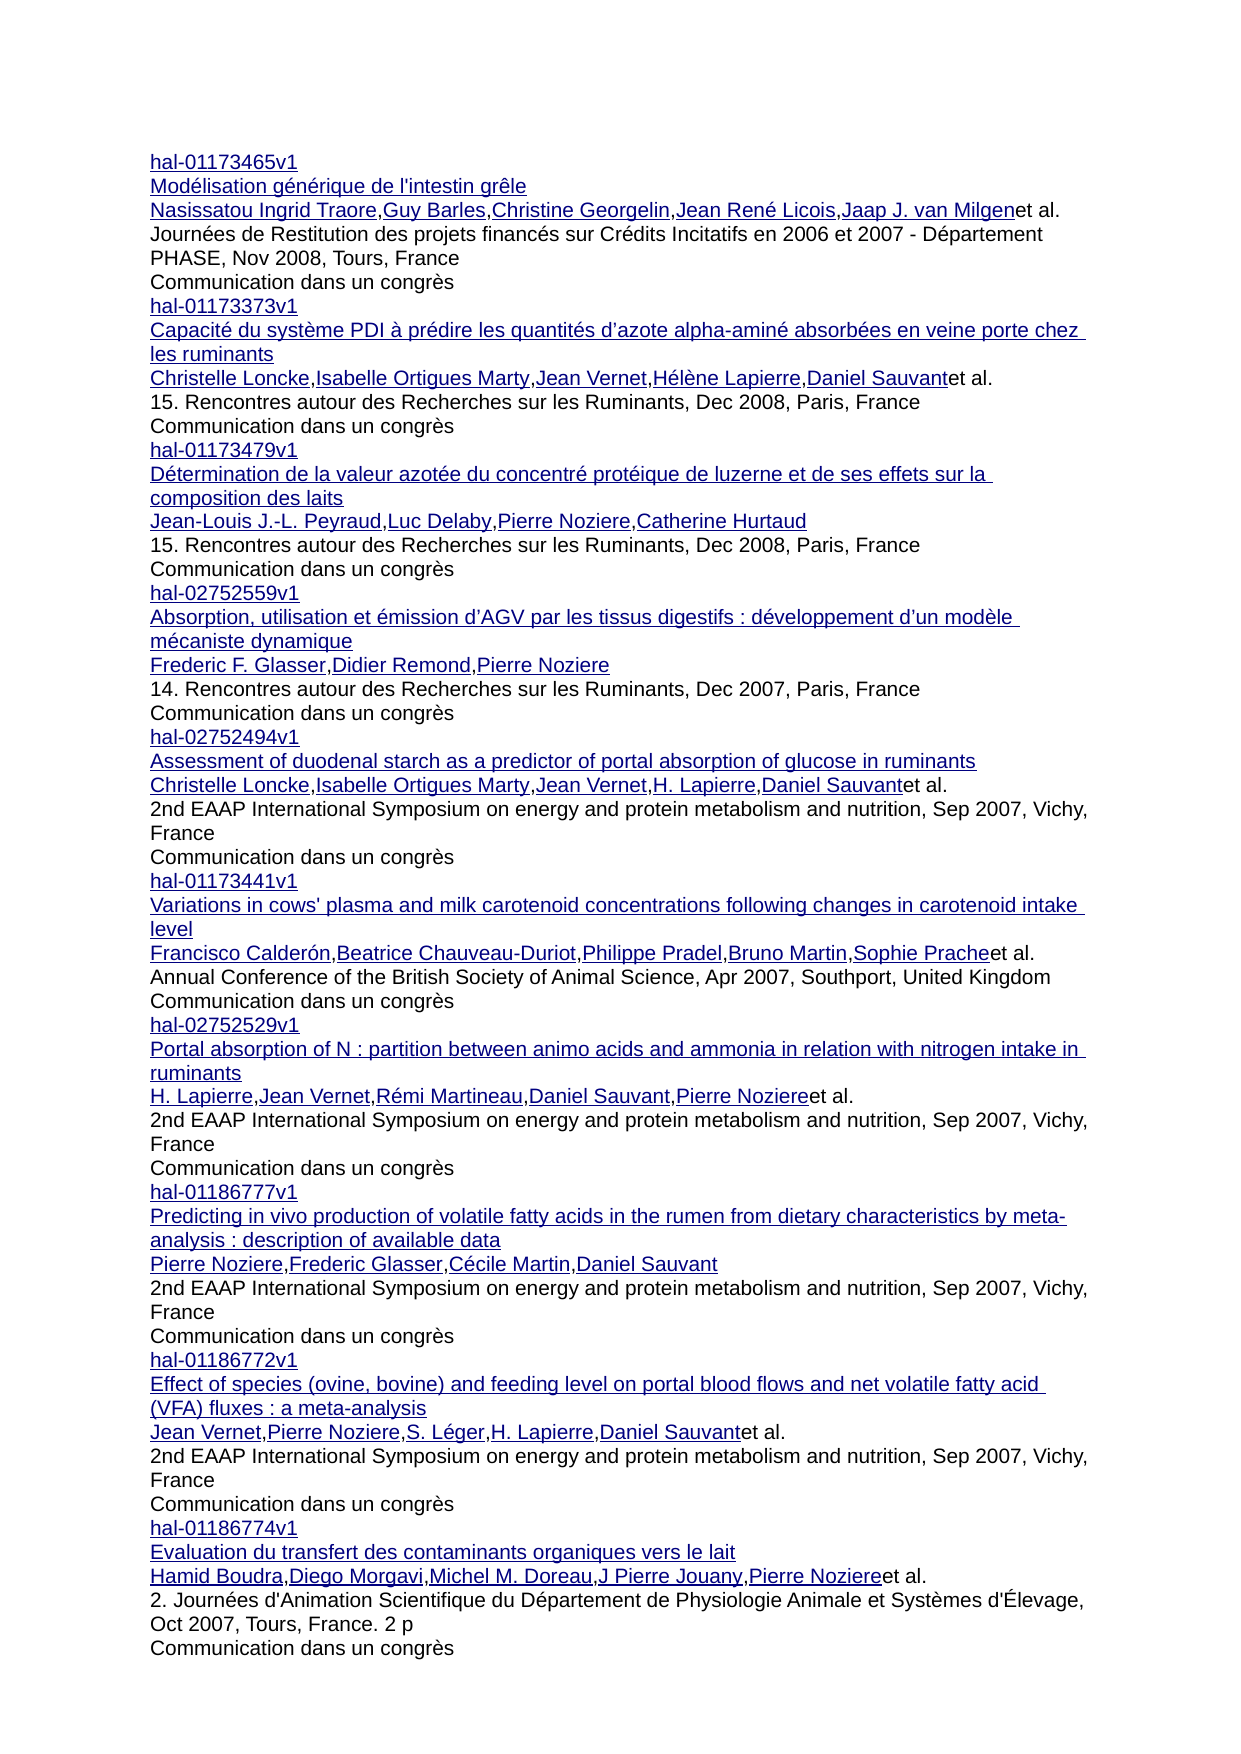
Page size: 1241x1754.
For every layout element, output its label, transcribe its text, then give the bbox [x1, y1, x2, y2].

table_cell Effect of species (ovine, bovine) and feeding level on portal blood flows and net volatile fatty acid (VFA) fluxes : a meta-analysis Jean Vernet,Pierre Noziere,S. Léger,H. Lapierre,Daniel Sauvantet al. 2nd EAAP International Symposium on energy and protein metabolism and nutrition, Sep 2007, Vichy, France Communication dans un congrès hal-01186774v1 [150, 1372, 1090, 1539]
table_cell Evaluation du transfert des contaminants organiques vers le lait Hamid Boudra,Diego Morgavi,Michel M. Doreau,J Pierre Jouany,Pierre Noziereet al. 2. Journées d'Animation Scientifique du Département de Physiologie Animale et Systèmes d'Élevage, Oct 2007, Tours, France. 2 p Communication dans un congrès [150, 1540, 1090, 1659]
table_cell Assessment of duodenal starch as a predictor of portal absorption of glucose in ruminants Christelle Loncke,Isabelle Ortigues Marty,Jean Vernet,H. Lapierre,Daniel Sauvantet al. 2nd EAAP International Symposium on energy and protein metabolism and nutrition, Sep 2007, Vichy, France Communication dans un congrès hal-01173441v1 [150, 749, 1090, 893]
table_cell Absorption, utilisation et émission d’AGV par les tissus digestifs : développement d’un modèle mécaniste dynamique Frederic F. Glasser,Didier Remond,Pierre Noziere 14. Rencontres autour des Recherches sur les Ruminants, Dec 2007, Paris, France Communication dans un congrès hal-02752494v1 [150, 605, 1090, 749]
table_cell Modélisation générique de l'intestin grêle Nasissatou Ingrid Traore,Guy Barles,Christine Georgelin,Jean René Licois,Jaap J. van Milgenet al. Journées de Restitution des projets financés sur Crédits Incitatifs en 2006 et 2007 - Département PHASE, Nov 2008, Tours, France Communication dans un congrès hal-01173373v1 [150, 174, 1090, 318]
table_cell Variations in cows' plasma and milk carotenoid concentrations following changes in carotenoid intake level Francisco Calderón,Beatrice Chauveau-Duriot,Philippe Pradel,Bruno Martin,Sophie Pracheet al. Annual Conference of the British Society of Animal Science, Apr 2007, Southport, United Kingdom Communication dans un congrès hal-02752529v1 [150, 893, 1090, 1036]
table_cell Détermination de la valeur azotée du concentré protéique de luzerne et de ses effets sur la composition des laits Jean-Louis J.-L. Peyraud,Luc Delaby,Pierre Noziere,Catherine Hurtaud 15. Rencontres autour des Recherches sur les Ruminants, Dec 2008, Paris, France Communication dans un congrès hal-02752559v1 [150, 461, 1090, 605]
table_cell Portal absorption of N : partition between animo acids and ammonia in relation with nitrogen intake in ruminants H. Lapierre,Jean Vernet,Rémi Martineau,Daniel Sauvant,Pierre Noziereet al. 2nd EAAP International Symposium on energy and protein metabolism and nutrition, Sep 2007, Vichy, France Communication dans un congrès hal-01186777v1 [150, 1036, 1090, 1204]
table_cell Capacité du système PDI à prédire les quantités d’azote alpha-aminé absorbées en veine porte chez les ruminants Christelle Loncke,Isabelle Ortigues Marty,Jean Vernet,Hélène Lapierre,Daniel Sauvantet al. 15. Rencontres autour des Recherches sur les Ruminants, Dec 2008, Paris, France Communication dans un congrès hal-01173479v1 [150, 318, 1090, 461]
table_cell Predicting in vivo production of volatile fatty acids in the rumen from dietary characteristics by meta-analysis : description of available data Pierre Noziere,Frederic Glasser,Cécile Martin,Daniel Sauvant 2nd EAAP International Symposium on energy and protein metabolism and nutrition, Sep 2007, Vichy, France Communication dans un congrès hal-01186772v1 [150, 1204, 1090, 1372]
table_cell hal-01173465v1 [150, 150, 1090, 174]
